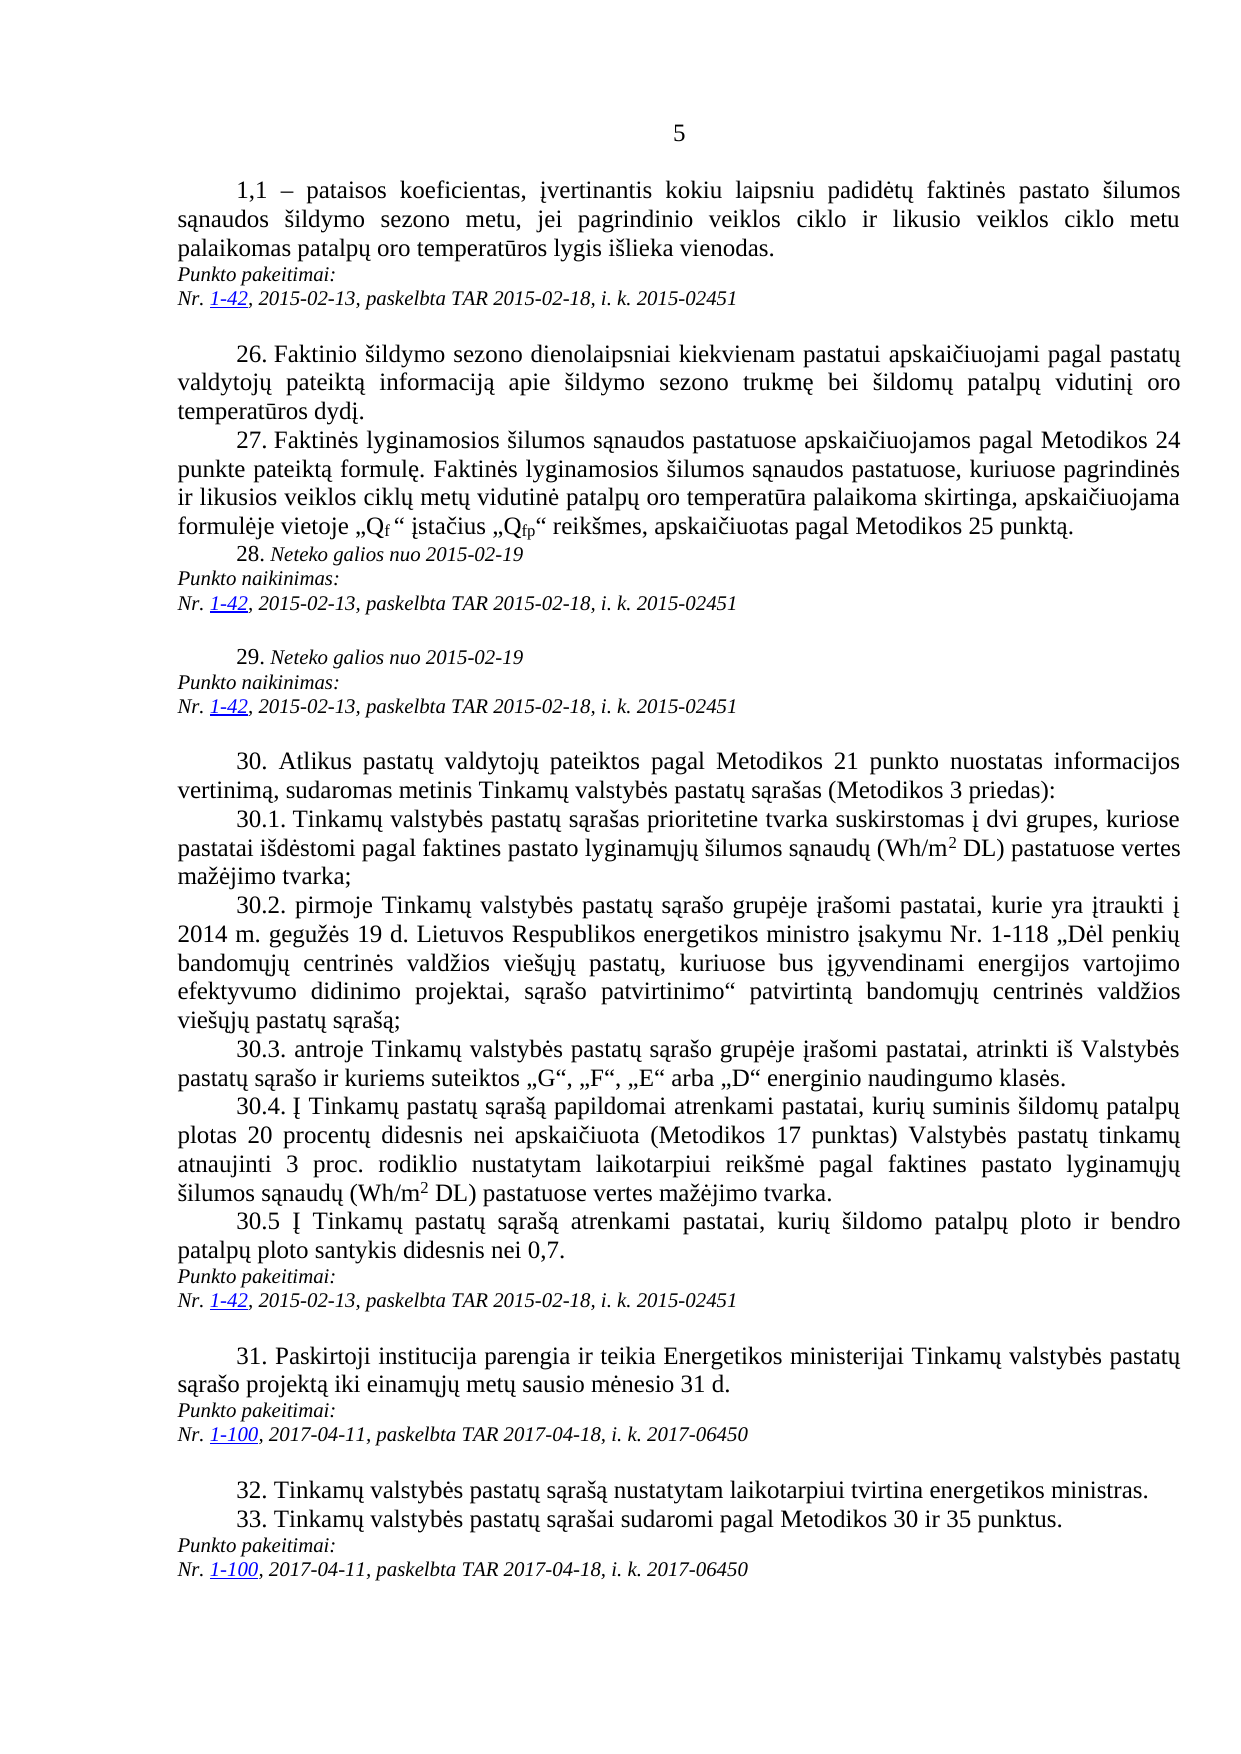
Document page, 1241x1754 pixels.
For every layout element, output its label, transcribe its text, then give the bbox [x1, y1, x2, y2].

text 30.2. pirmoje Tinkamų valstybės pastatų sąrašo grupėje įrašomi pastatai, kurie yra įtraukti į 2014 m. gegužės 19 d. Lietuvos Respublikos energetikos ministro įsakymu Nr. 1-118 „Dėl penkių bandomųjų centrinės valdžios viešųjų pastatų, kuriuose bus įgyvendinami energijos vartojimo efektyvumo didinimo projektai, sąrašo patvirtinimo“ patvirtintą bandomųjų centrinės valdžios viešųjų pastatų sąrašą; [177, 890, 1181, 1034]
text 30.1. Tinkamų valstybės pastatų sąrašas prioritetine tvarka suskirstomas į dvi grupes, kuriose pastatai išdėstomi pagal faktines pastato lyginamųjų šilumos sąnaudų (Wh/m2 DL) pastatuose vertes mažėjimo tvarka; [177, 804, 1181, 890]
text 30.3. antroje Tinkamų valstybės pastatų sąrašo grupėje įrašomi pastatai, atrinkti iš Valstybės pastatų sąrašo ir kuriems suteiktos „G“, „F“, „E“ arba „D“ energinio naudingumo klasės. [177, 1034, 1181, 1091]
text Nr. 1-42, 2015-02-13, paskelbta TAR 2015-02-18, i. k. 2015-02451 [177, 1288, 1181, 1312]
text Punkto pakeitimai: [177, 1533, 1181, 1557]
text 28. Neteko galios nuo 2015-02-19 [177, 540, 1181, 566]
text 31. Paskirtoji institucija parengia ir teikia Energetikos ministerijai Tinkamų valstybės pastatų sąrašo projektą iki einamųjų metų sausio mėnesio 31 d. [177, 1341, 1181, 1398]
text 30.4. Į Tinkamų pastatų sąrašą papildomai atrenkami pastatai, kurių suminis šildomų patalpų plotas 20 procentų didesnis nei apskaičiuota (Metodikos 17 punktas) Valstybės pastatų tinkamų atnaujinti 3 proc. rodiklio nustatytam laikotarpiui reikšmė pagal faktines pastato lyginamųjų šilumos sąnaudų (Wh/m2 DL) pastatuose vertes mažėjimo tvarka. [177, 1091, 1181, 1206]
text Punkto pakeitimai: [177, 262, 1181, 286]
text 26. Faktinio šildymo sezono dienolaipsniai kiekvienam pastatui apskaičiuojami pagal pastatų valdytojų pateiktą informaciją apie šildymo sezono trukmę bei šildomų patalpų vidutinį oro temperatūros dydį. [177, 339, 1181, 425]
text 33. Tinkamų valstybės pastatų sąrašai sudaromi pagal Metodikos 30 ir 35 punktus. [177, 1504, 1181, 1533]
text 1,1 – pataisos koeficientas, įvertinantis kokiu laipsniu padidėtų faktinės pastato šilumos sąnaudos šildymo sezono metu, jei pagrindinio veiklos ciklo ir likusio veiklos ciklo metu palaikomas patalpų oro temperatūros lygis išlieka vienodas. [177, 176, 1181, 262]
text 29. Neteko galios nuo 2015-02-19 [177, 643, 1181, 669]
text 30. Atlikus pastatų valdytojų pateiktos pagal Metodikos 21 punkto nuostatas informacijos vertinimą, sudaromas metinis Tinkamų valstybės pastatų sąrašas (Metodikos 3 priedas): [177, 746, 1181, 804]
text Punkto naikinimas: [177, 669, 1181, 694]
text Punkto naikinimas: [177, 566, 1181, 590]
text Nr. 1-100, 2017-04-11, paskelbta TAR 2017-04-18, i. k. 2017-06450 [177, 1422, 1181, 1446]
text 30.5 Į Tinkamų pastatų sąrašą atrenkami pastatai, kurių šildomo patalpų ploto ir bendro patalpų ploto santykis didesnis nei 0,7. [177, 1206, 1181, 1264]
text Nr. 1-42, 2015-02-13, paskelbta TAR 2015-02-18, i. k. 2015-02451 [177, 590, 1181, 614]
text 27. Faktinės lyginamosios šilumos sąnaudos pastatuose apskaičiuojamos pagal Metodikos 24 punkte pateiktą formulę. Faktinės lyginamosios šilumos sąnaudos pastatuose, kuriuose pagrindinės ir likusios veiklos ciklų metų vidutinė patalpų oro temperatūra palaikoma skirtinga, apskaičiuojama formulėje vietoje „Qf “ įstačius „Qfp“ reikšmes, apskaičiuotas pagal Metodikos 25 punktą. [177, 425, 1181, 540]
text 32. Tinkamų valstybės pastatų sąrašą nustatytam laikotarpiui tvirtina energetikos ministras. [177, 1475, 1181, 1504]
text Punkto pakeitimai: [177, 1264, 1181, 1288]
text Nr. 1-42, 2015-02-13, paskelbta TAR 2015-02-18, i. k. 2015-02451 [177, 286, 1181, 310]
text Punkto pakeitimai: [177, 1398, 1181, 1422]
text Nr. 1-100, 2017-04-11, paskelbta TAR 2017-04-18, i. k. 2017-06450 [177, 1557, 1181, 1581]
text Nr. 1-42, 2015-02-13, paskelbta TAR 2015-02-18, i. k. 2015-02451 [177, 694, 1181, 718]
